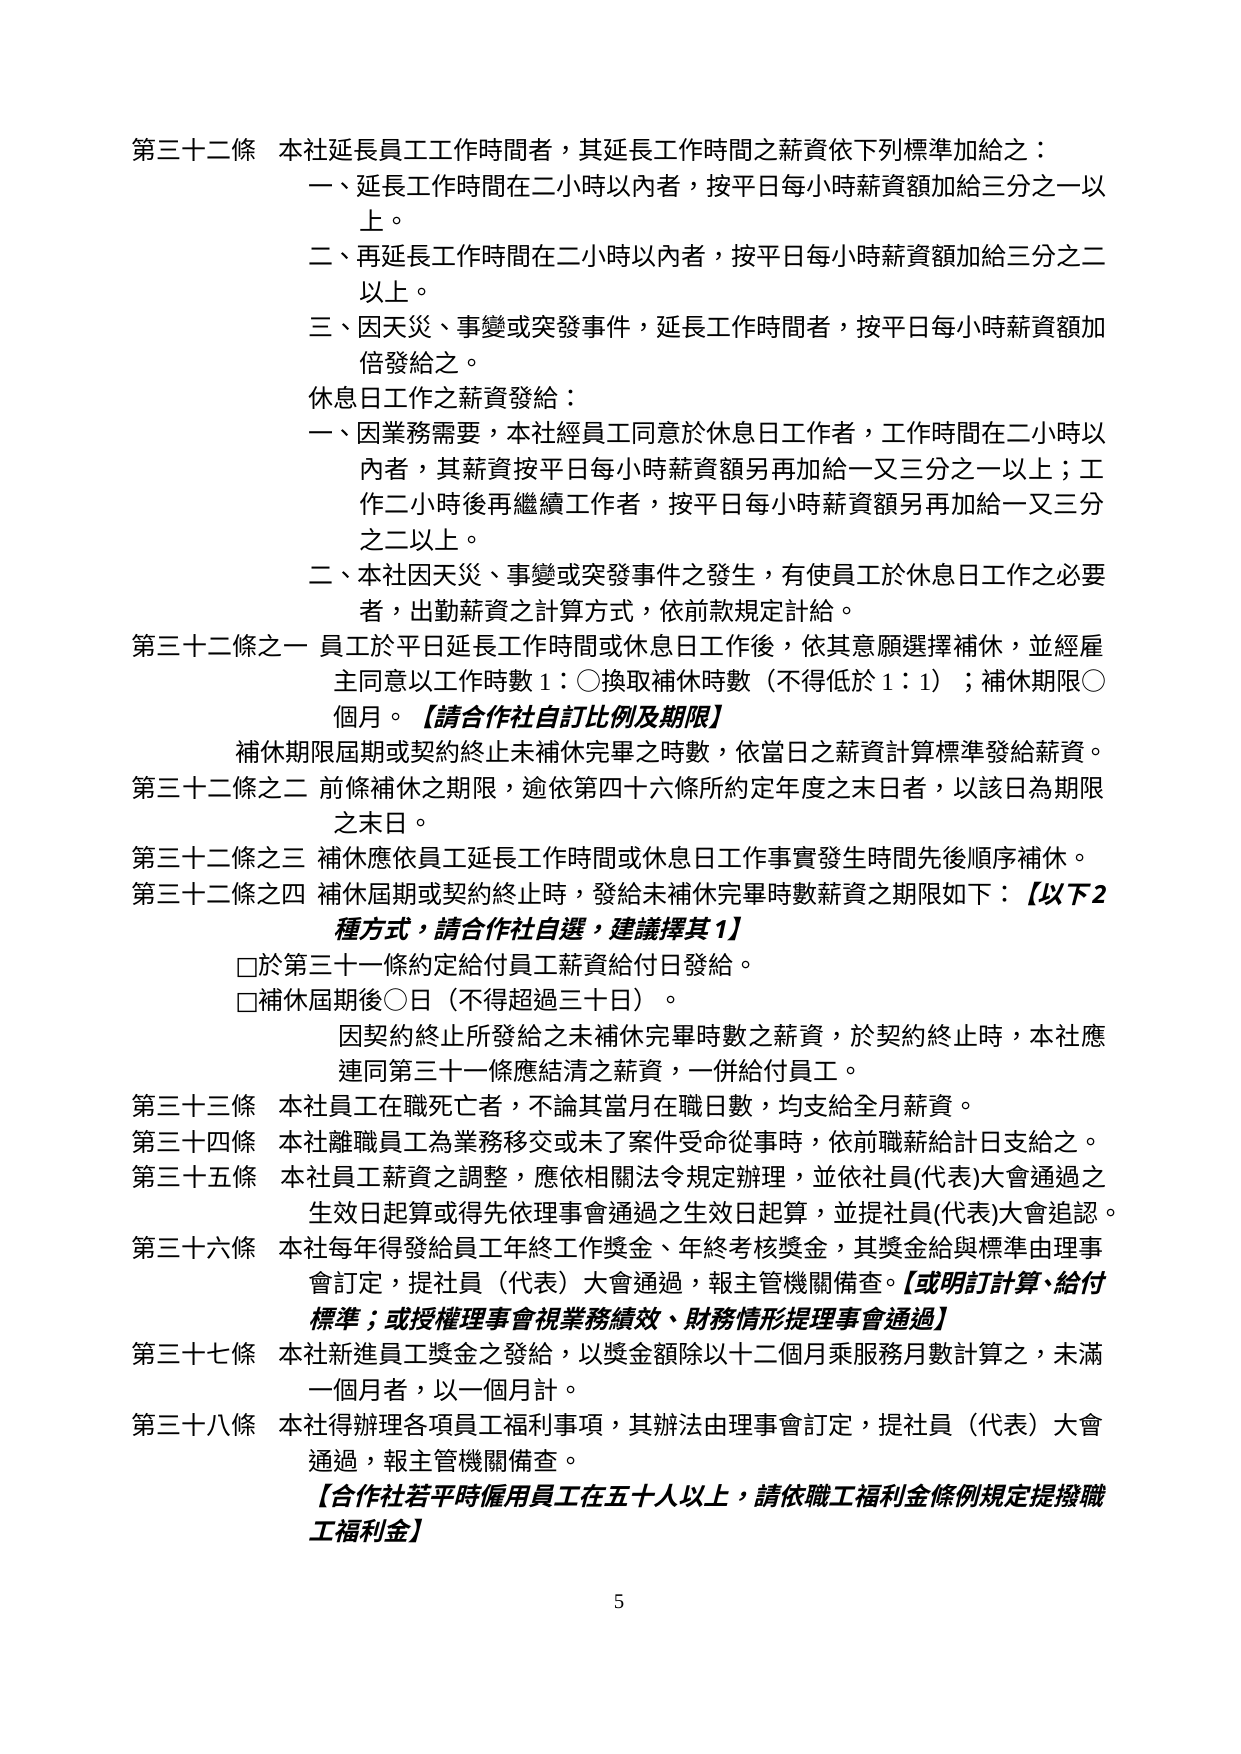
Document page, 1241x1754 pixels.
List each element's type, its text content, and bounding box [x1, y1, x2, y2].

text 第三十七條 本社新進員工獎金之發給，以獎金額除以十二個月乘服務月數計算之，未滿一個月者，以一個月計。 [131, 1335, 1106, 1406]
text 【合作社若平時僱用員工在五十人以上，請依職工福利金條例規定提撥職工福利金】 [308, 1477, 1106, 1548]
text 第三十二條之四 補休屆期或契約終止時，發給未補休完畢時數薪資之期限如下：【以下2種方式，請合作社自選，建議擇其1】 [131, 875, 1106, 946]
text 第三十八條 本社得辦理各項員工福利事項，其辦法由理事會訂定，提社員（代表）大會通過，報主管機關備查。 [131, 1406, 1106, 1477]
text 第三十二條 本社延長員工工作時間者，其延長工作時間之薪資依下列標準加給之： [131, 131, 1106, 167]
text 第三十三條 本社員工在職死亡者，不論其當月在職日數，均支給全月薪資。 [131, 1087, 1106, 1123]
text 因契約終止所發給之未補休完畢時數之薪資，於契約終止時，本社應連同第三十一條應結清之薪資，一併給付員工。 [338, 1017, 1106, 1087]
text 第三十四條 本社離職員工為業務移交或未了案件受命從事時，依前職薪給計日支給之。 [131, 1123, 1106, 1158]
text 休息日工作之薪資發給： [308, 379, 1106, 414]
text 二、再延長工作時間在二小時以內者，按平日每小時薪資額加給三分之二以上。 [309, 237, 1106, 308]
text 第三十二條之一 員工於平日延長工作時間或休息日工作後，依其意願選擇補休，並經雇主同意以工作時數1：○換取補休時數（不得低於1：1）；補休期限○個月。【請合作社自訂比例及期限】 [131, 627, 1106, 733]
text 第三十六條 本社每年得發給員工年終工作獎金、年終考核獎金，其獎金給與標準由理事會訂定，提社員（代表）大會通過，報主管機關備查。【或明訂計算、給付標準；或授權理事會視業務績效、財務情形提理事會通過】 [131, 1229, 1106, 1335]
text □於第三十一條約定給付員工薪資給付日發給。 [131, 946, 1106, 981]
text 第三十二條之二 前條補休之期限，逾依第四十六條所約定年度之末日者，以該日為期限之末日。 [131, 769, 1106, 839]
text 補休期限屆期或契約終止未補休完畢之時數，依當日之薪資計算標準發給薪資。 [131, 733, 1106, 769]
text 一、延長工作時間在二小時以內者，按平日每小時薪資額加給三分之一以上。 [309, 167, 1106, 237]
text 第三十二條之三 補休應依員工延長工作時間或休息日工作事實發生時間先後順序補休。 [131, 839, 1106, 875]
text 三、因天災、事變或突發事件，延長工作時間者，按平日每小時薪資額加倍發給之。 [309, 308, 1106, 379]
text 一、因業務需要，本社經員工同意於休息日工作者，工作時間在二小時以內者，其薪資按平日每小時薪資額另再加給一又三分之一以上；工作二小時後再繼續工作者，按平日每小時薪資額另再加給一又三分之二以上。 [309, 414, 1106, 556]
text 二、本社因天災、事變或突發事件之發生，有使員工於休息日工作之必要者，出勤薪資之計算方式，依前款規定計給。 [309, 556, 1106, 627]
text 第三十五條 本社員工薪資之調整，應依相關法令規定辦理，並依社員(代表)大會通過之生效日起算或得先依理事會通過之生效日起算，並提社員(代表)大會追認。 [131, 1158, 1106, 1229]
text □補休屆期後○日（不得超過三十日）。 [131, 981, 1106, 1017]
